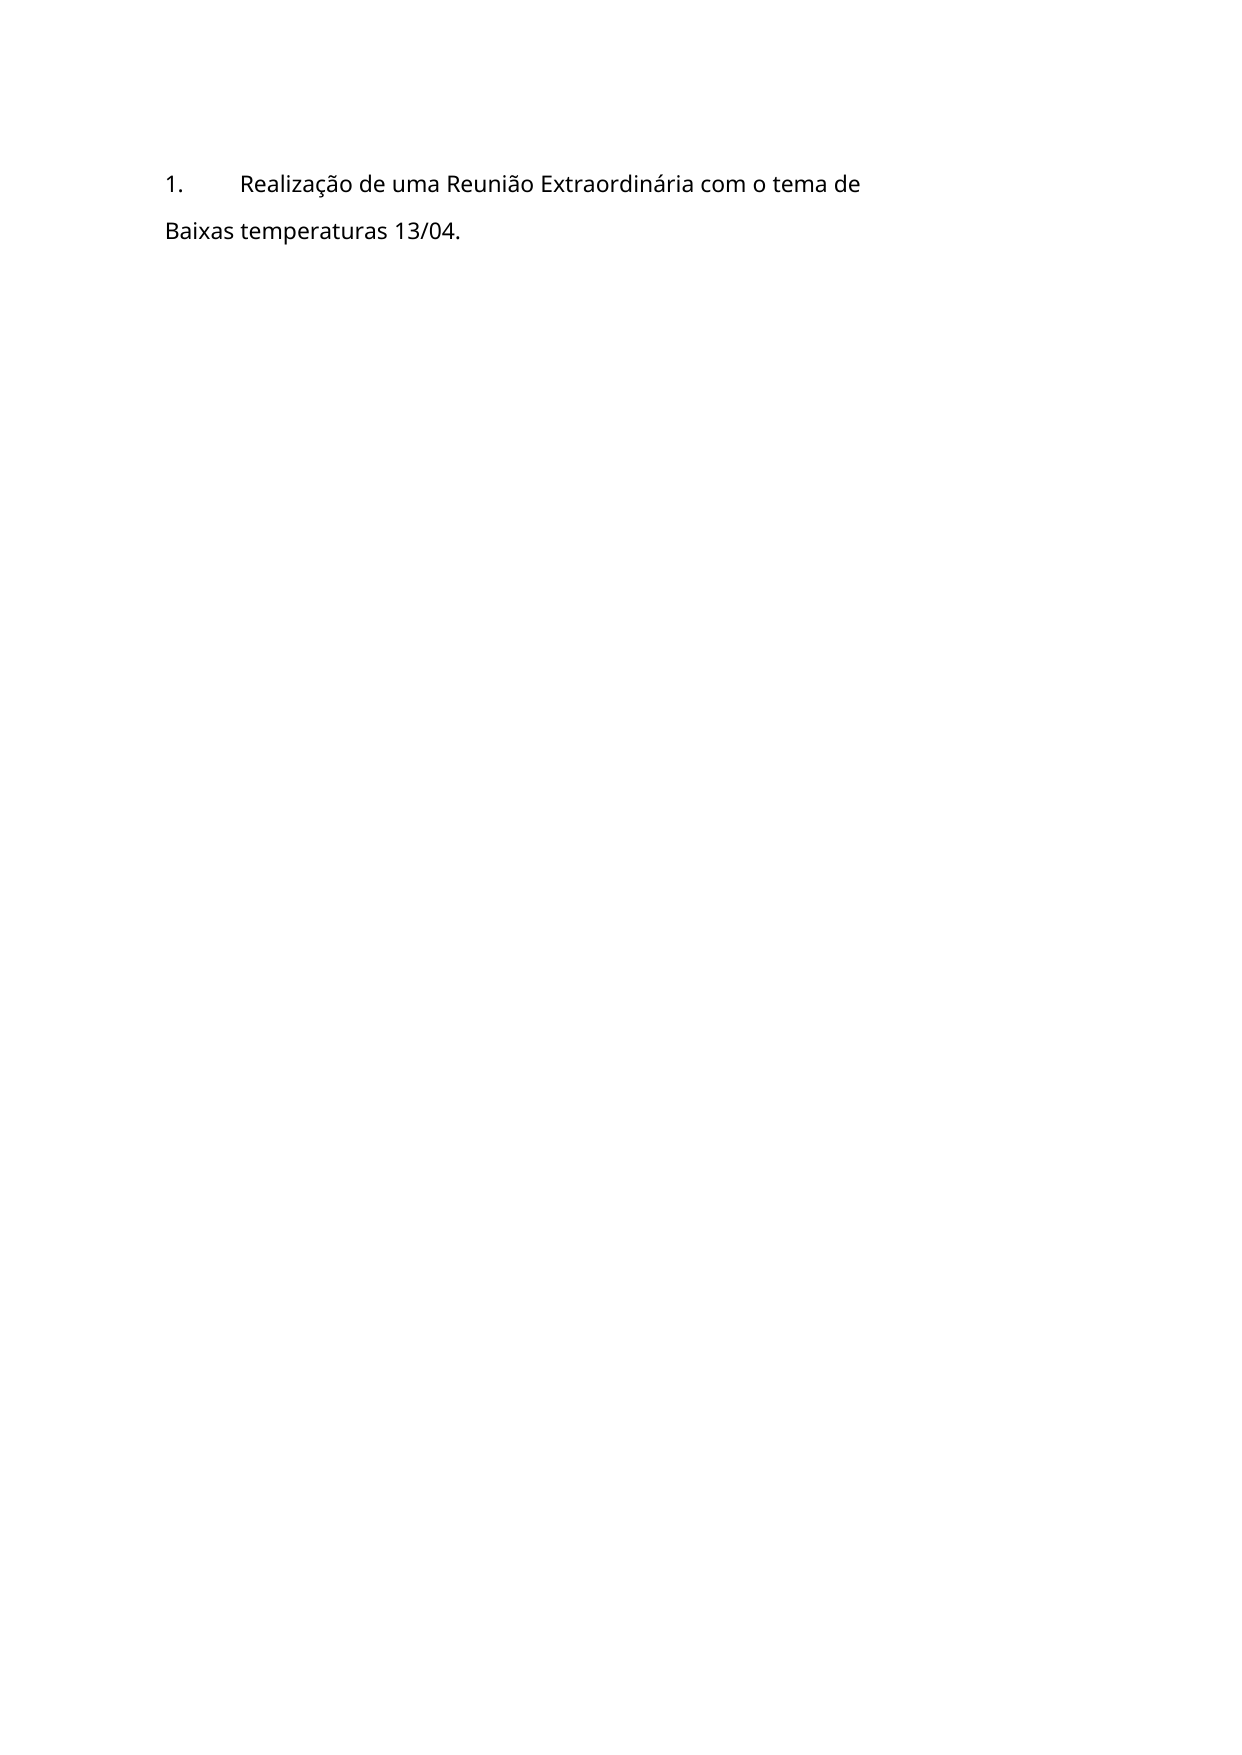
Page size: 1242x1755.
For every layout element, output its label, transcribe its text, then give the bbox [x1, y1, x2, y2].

list Realização de uma Reunião Extraordinária com o tema de Baixas temperaturas 13/04. [164, 168, 922, 246]
